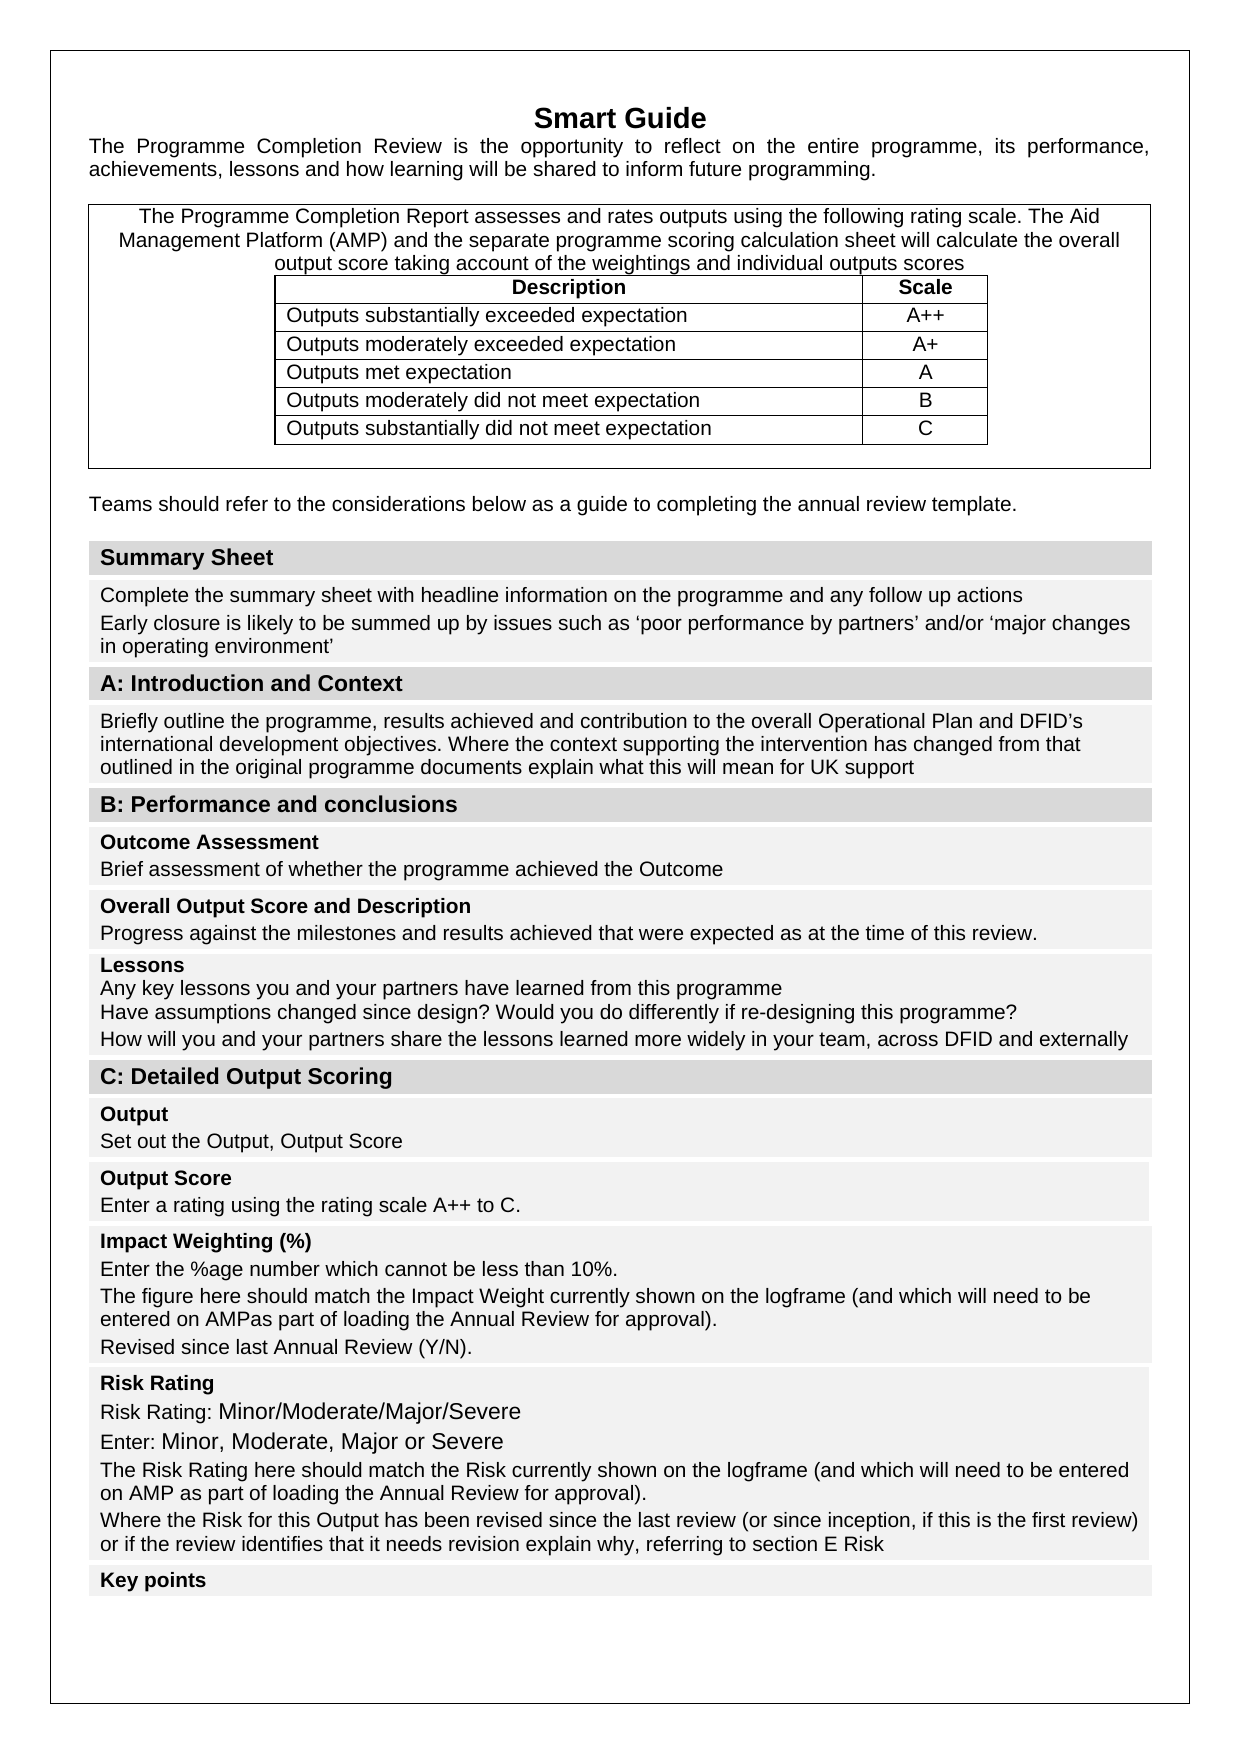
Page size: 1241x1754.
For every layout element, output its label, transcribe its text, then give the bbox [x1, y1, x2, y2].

table_cell A++ [863, 304, 987, 331]
table_cell A: Introduction and Context [89, 667, 1152, 700]
table_cell Output Score Enter a rating using the rating scale A++ to C. [89, 1162, 1149, 1221]
table_cell A [863, 360, 987, 387]
table_cell B: Performance and conclusions [89, 788, 1152, 822]
table_cell Outputs substantially did not meet expectation [276, 416, 862, 443]
table_cell Briefly outline the programme, results achieved and contribution to the overall Operational Plan and DFID’s international development objectives. Where the context supporting the intervention has changed from that outlined in the original programme documents explain what this will mean for UK support [89, 705, 1152, 783]
table_cell Output Set out the Output, Output Score [89, 1098, 1152, 1157]
text Smart Guide [89, 102, 1152, 134]
table_cell Impact Weighting (%) Enter the %age number which cannot be less than 10%. The figure here should match the Impact Weight currently shown on the logframe (and which will need to be entered on AMPas part of loading the Annual Review for approval). Revised since last Annual Review (Y/N). [89, 1226, 1152, 1363]
table_cell B [863, 388, 987, 415]
table_cell Outputs moderately exceeded expectation [276, 332, 862, 359]
text Teams should refer to the considerations below as a guide to completing the annual review template. [89, 492, 1152, 515]
text The Programme Completion Review is the opportunity to reflect on the entire programme, its performance, achievements, lessons and how learning will be shared to inform future programming. [89, 134, 1152, 181]
table_cell A+ [863, 332, 987, 359]
table_cell Outputs met expectation [276, 360, 862, 387]
table_cell Key points [89, 1565, 1152, 1596]
table_header Summary Sheet [89, 541, 1152, 575]
table_cell Overall Output Score and Description Progress against the milestones and results achieved that were expected as at the time of this review. [89, 890, 1152, 949]
table_cell Outputs moderately did not meet expectation [276, 388, 862, 415]
table_cell Lessons Any key lessons you and your partners have learned from this programme Have assumptions changed since design? Would you do differently if re-designing this programme? How will you and your partners share the lessons learned more widely in your team, across DFID and externally [89, 954, 1152, 1055]
table_header Description [276, 276, 862, 303]
table_cell C: Detailed Output Scoring [89, 1060, 1152, 1094]
table_cell Outcome Assessment Brief assessment of whether the programme achieved the Outcome [89, 827, 1152, 885]
table_cell C [863, 416, 987, 443]
table_cell Complete the summary sheet with headline information on the programme and any follow up actions Early closure is likely to be summed up by issues such as ‘poor performance by partners’ and/or ‘major changes in operating environment’ [89, 580, 1152, 662]
table_header Scale [863, 276, 987, 303]
table_cell Outputs substantially exceeded expectation [276, 304, 862, 331]
table_header The Programme Completion Report assesses and rates outputs using the following rating scale. The Aid Management Platform (AMP) and the separate programme scoring calculation sheet will calculate the overall output score taking account of the weightings and individual outputs scores [89, 205, 1150, 468]
table_cell Risk Rating Risk Rating: Minor/Moderate/Major/Severe Enter: Minor, Moderate, Major or Severe The Risk Rating here should match the Risk currently shown on the logframe (and which will need to be entered on AMP as part of loading the Annual Review for approval). Where the Risk for this Output has been revised since the last review (or since inception, if this is the first review) or if the review identifies that it needs revision explain why, referring to section E Risk [89, 1367, 1149, 1560]
